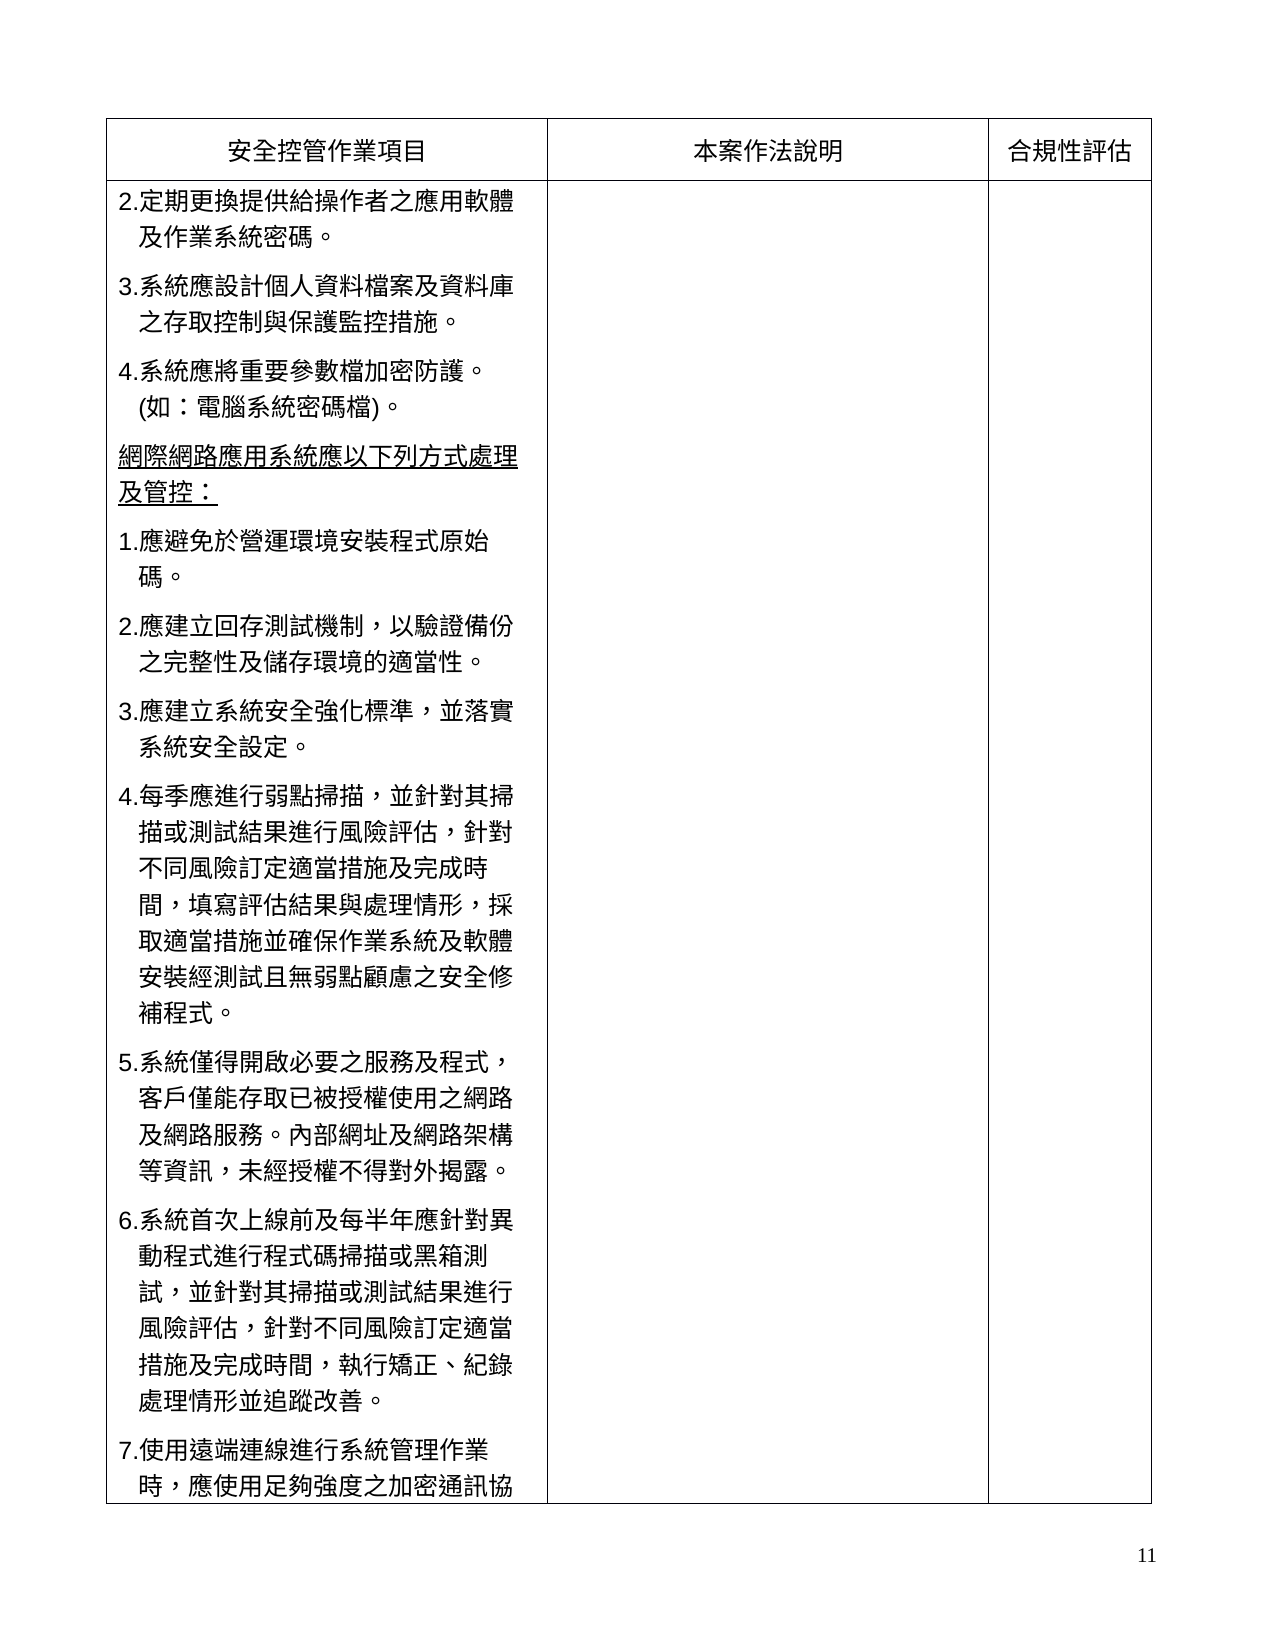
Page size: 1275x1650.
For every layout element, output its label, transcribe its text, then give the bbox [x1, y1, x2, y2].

table_cell [989, 181, 1151, 1503]
table_cell [548, 181, 988, 1503]
table_header 本案作法說明 [548, 119, 988, 180]
table_cell 2.定期更換提供給操作者之應用軟體及作業系統密碼。 3.系統應設計個人資料檔案及資料庫之存取控制與保護監控措施。 4.系統應將重要參數檔加密防護。(如：電腦系統密碼檔)。 網際網路應用系統應以下列方式處理及管控： 1.應避免於營運環境安裝程式原始碼。 2.應建立回存測試機制，以驗證備份之完整性及儲存環境的適當性。 3.應建立系統安全強化標準，並落實系統安全設定。 4.每季應進行弱點掃描，並針對其掃描或測試結果進行風險評估，針對不同風險訂定適當措施及完成時間，填寫評估結果與處理情形，採取適當措施並確保作業系統及軟體安裝經測試且無弱點顧慮之安全修補程式。 5.系統僅得開啟必要之服務及程式，客戶僅能存取已被授權使用之網路及網路服務。內部網址及網路架構等資訊，未經授權不得對外揭露。 6.系統首次上線前及每半年應針對異動程式進行程式碼掃描或黑箱測試，並針對其掃描或測試結果進行風險評估，針對不同風險訂定適當措施及完成時間，執行矯正、紀錄處理情形並追蹤改善。 7.使用遠端連線進行系統管理作業時，應使用足夠強度之加密通訊協 [107, 181, 547, 1503]
table_header 合規性評估 [989, 119, 1151, 180]
table_header 安全控管作業項目 [107, 119, 547, 180]
